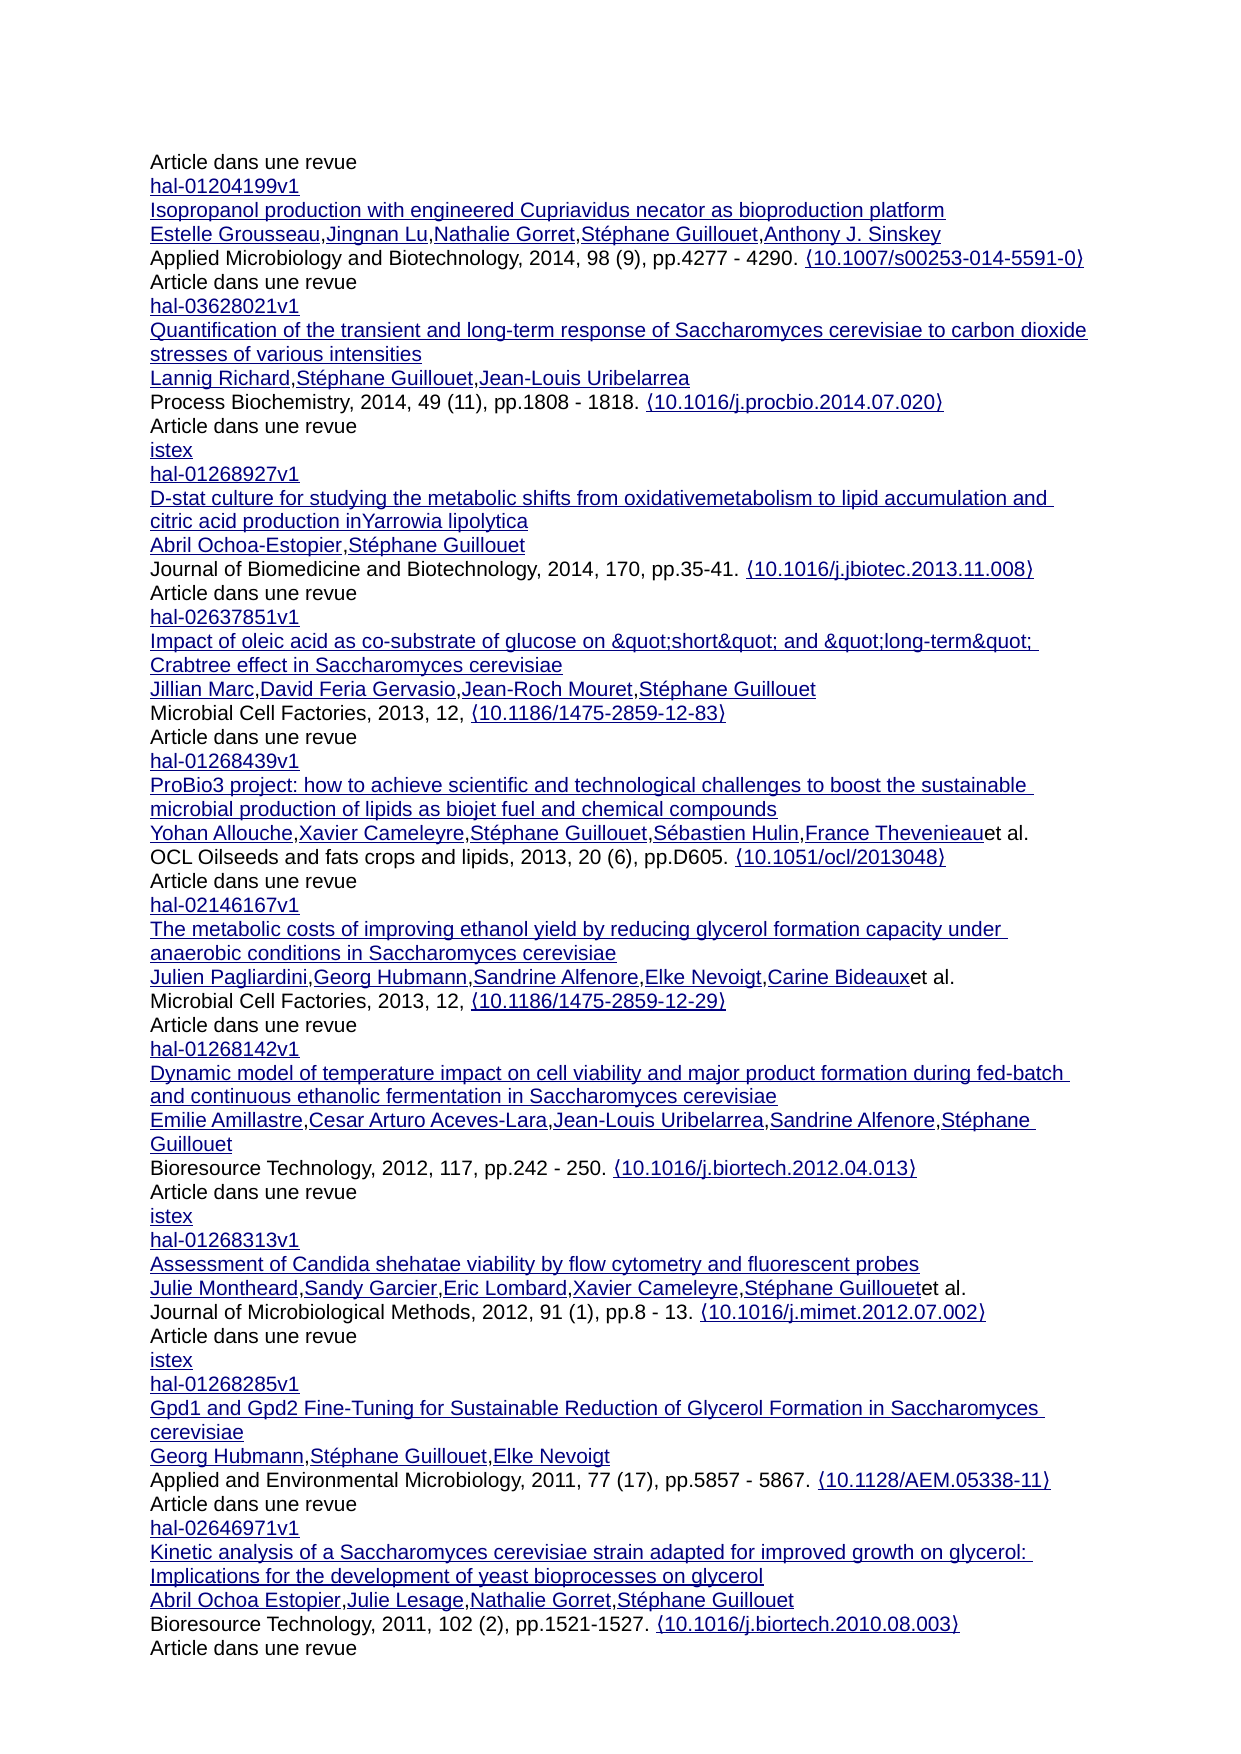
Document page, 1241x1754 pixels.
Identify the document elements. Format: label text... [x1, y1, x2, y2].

table_cell Article dans une revue hal-01204199v1 [150, 150, 1090, 198]
table_cell Quantification of the transient and long-term response of Saccharomyces cerevisiae to carbon dioxide stresses of various intensities Lannig Richard,Stéphane Guillouet,Jean-Louis Uribelarrea Process Biochemistry, 2014, 49 (11), pp.1808 - 1818. ⟨10.1016/j.procbio.2014.07.020⟩ Article dans une revue istex hal-01268927v1 [150, 318, 1090, 485]
table_cell Kinetic analysis of a Saccharomyces cerevisiae strain adapted for improved growth on glycerol: Implications for the development of yeast bioprocesses on glycerol Abril Ochoa Estopier,Julie Lesage,Nathalie Gorret,Stéphane Guillouet Bioresource Technology, 2011, 102 (2), pp.1521-1527. ⟨10.1016/j.biortech.2010.08.003⟩ Article dans une revue [150, 1540, 1090, 1659]
table_cell Isopropanol production with engineered Cupriavidus necator as bioproduction platform Estelle Grousseau,Jingnan Lu,Nathalie Gorret,Stéphane Guillouet,Anthony J. Sinskey Applied Microbiology and Biotechnology, 2014, 98 (9), pp.4277 - 4290. ⟨10.1007/s00253-014-5591-0⟩ Article dans une revue hal-03628021v1 [150, 198, 1090, 318]
table_cell Gpd1 and Gpd2 Fine-Tuning for Sustainable Reduction of Glycerol Formation in Saccharomyces cerevisiae Georg Hubmann,Stéphane Guillouet,Elke Nevoigt Applied and Environmental Microbiology, 2011, 77 (17), pp.5857 - 5867. ⟨10.1128/AEM.05338-11⟩ Article dans une revue hal-02646971v1 [150, 1396, 1090, 1539]
table_cell The metabolic costs of improving ethanol yield by reducing glycerol formation capacity under anaerobic conditions in Saccharomyces cerevisiae Julien Pagliardini,Georg Hubmann,Sandrine Alfenore,Elke Nevoigt,Carine Bideauxet al. Microbial Cell Factories, 2013, 12, ⟨10.1186/1475-2859-12-29⟩ Article dans une revue hal-01268142v1 [150, 917, 1090, 1060]
table_cell D-stat culture for studying the metabolic shifts from oxidativemetabolism to lipid accumulation and citric acid production inYarrowia lipolytica Abril Ochoa-Estopier,Stéphane Guillouet Journal of Biomedicine and Biotechnology, 2014, 170, pp.35-41. ⟨10.1016/j.jbiotec.2013.11.008⟩ Article dans une revue hal-02637851v1 [150, 485, 1090, 629]
table_cell Dynamic model of temperature impact on cell viability and major product formation during fed-batch and continuous ethanolic fermentation in Saccharomyces cerevisiae Emilie Amillastre,Cesar Arturo Aceves-Lara,Jean-Louis Uribelarrea,Sandrine Alfenore,Stéphane Guillouet Bioresource Technology, 2012, 117, pp.242 - 250. ⟨10.1016/j.biortech.2012.04.013⟩ Article dans une revue istex hal-01268313v1 [150, 1060, 1090, 1252]
table_cell Assessment of Candida shehatae viability by flow cytometry and fluorescent probes Julie Montheard,Sandy Garcier,Eric Lombard,Xavier Cameleyre,Stéphane Guillouetet al. Journal of Microbiological Methods, 2012, 91 (1), pp.8 - 13. ⟨10.1016/j.mimet.2012.07.002⟩ Article dans une revue istex hal-01268285v1 [150, 1252, 1090, 1396]
table_cell ProBio3 project: how to achieve scientific and technological challenges to boost the sustainable microbial production of lipids as biojet fuel and chemical compounds Yohan Allouche,Xavier Cameleyre,Stéphane Guillouet,Sébastien Hulin,France Thevenieauet al. OCL Oilseeds and fats crops and lipids, 2013, 20 (6), pp.D605. ⟨10.1051/ocl/2013048⟩ Article dans une revue hal-02146167v1 [150, 773, 1090, 917]
table_cell Impact of oleic acid as co-substrate of glucose on &quot;short&quot; and &quot;long-term&quot; Crabtree effect in Saccharomyces cerevisiae Jillian Marc,David Feria Gervasio,Jean-Roch Mouret,Stéphane Guillouet Microbial Cell Factories, 2013, 12, ⟨10.1186/1475-2859-12-83⟩ Article dans une revue hal-01268439v1 [150, 629, 1090, 773]
